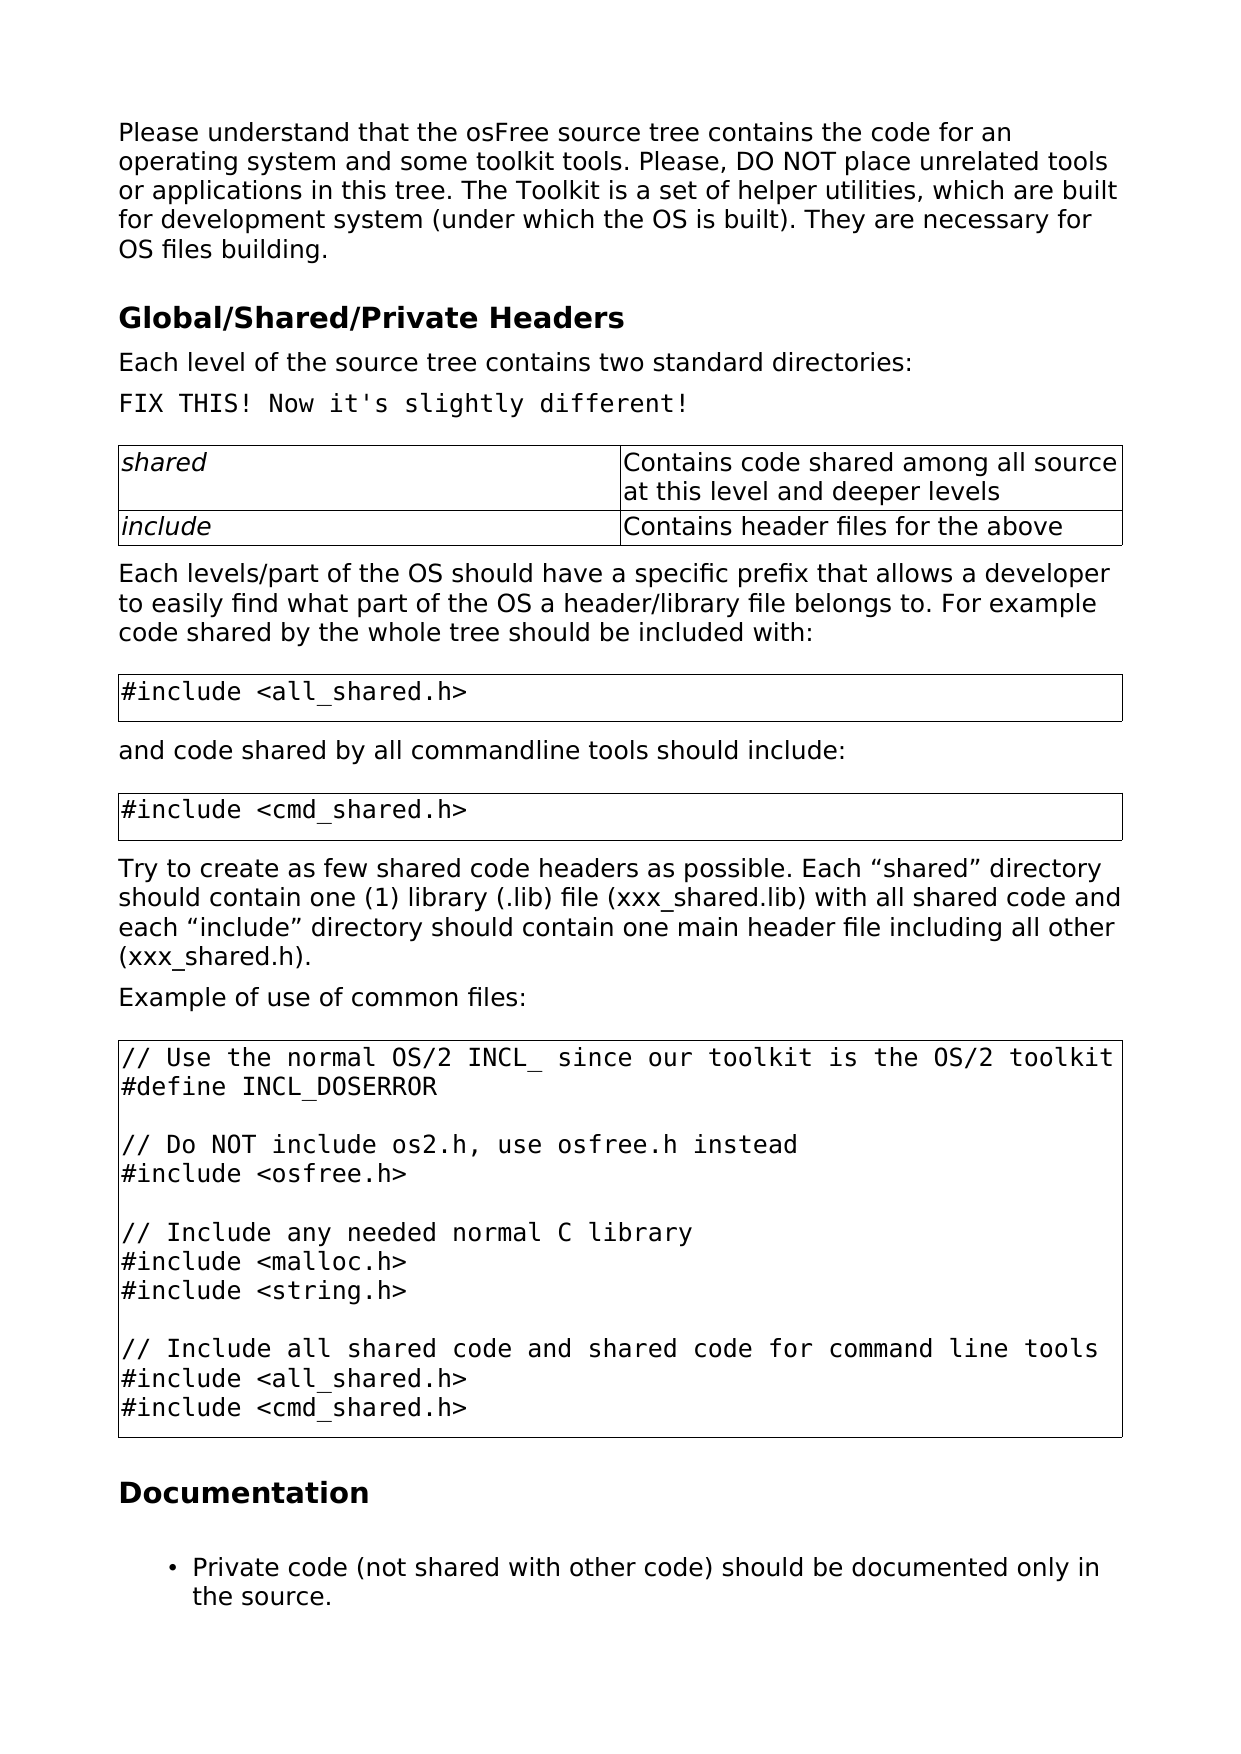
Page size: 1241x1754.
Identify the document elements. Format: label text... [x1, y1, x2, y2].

subtitle Documentation [118, 1477, 1122, 1511]
table_header Contains code shared among all source at this level and deeper levels [621, 446, 1122, 509]
text FIX THIS! Now it's slightly different! [118, 389, 1122, 419]
list Private code (not shared with other code) should be documented only in the source. [177, 1553, 1122, 1611]
text Each level of the source tree contains two standard directories: [118, 348, 1122, 377]
text Try to create as few shared code headers as possible. Each “shared” directory should contain one (1) library (.lib) file (xxx_shared.lib) with all shared code and each “include” directory should contain one main header file including all other (xxx_shared.h). [118, 854, 1122, 971]
subtitle Global/Shared/Private Headers [118, 301, 1122, 335]
table_header #include <cmd_shared.h> [119, 794, 1122, 839]
text Please understand that the osFree source tree contains the code for an operating system and some toolkit tools. Please, DO NOT place unrelated tools or applications in this tree. The Toolkit is a set of helper utilities, which are built for development system (under which the OS is built). They are necessary for OS files building. [118, 118, 1122, 264]
table_header #include <all_shared.h> [119, 675, 1122, 721]
table_header // Use the normal OS/2 INCL_ since our toolkit is the OS/2 toolkit #define INCL_DOSERROR // Do NOT include os2.h, use osfree.h instead #include <osfree.h> // Include any needed normal C library #include <malloc.h> #include <string.h> // Include all shared code and shared code for command line tools #include <all_shared.h> #include <cmd_shared.h> [119, 1041, 1122, 1437]
table_header shared [119, 446, 620, 509]
text and code shared by all commandline tools should include: [118, 736, 1122, 765]
table_cell include [119, 511, 620, 545]
text Each levels/part of the OS should have a specific prefix that allows a developer to easily find what part of the OS a header/library file belongs to. For example code shared by the whole tree should be included with: [118, 559, 1122, 647]
table_cell Contains header files for the above [621, 511, 1122, 545]
text Example of use of common files: [118, 983, 1122, 1013]
